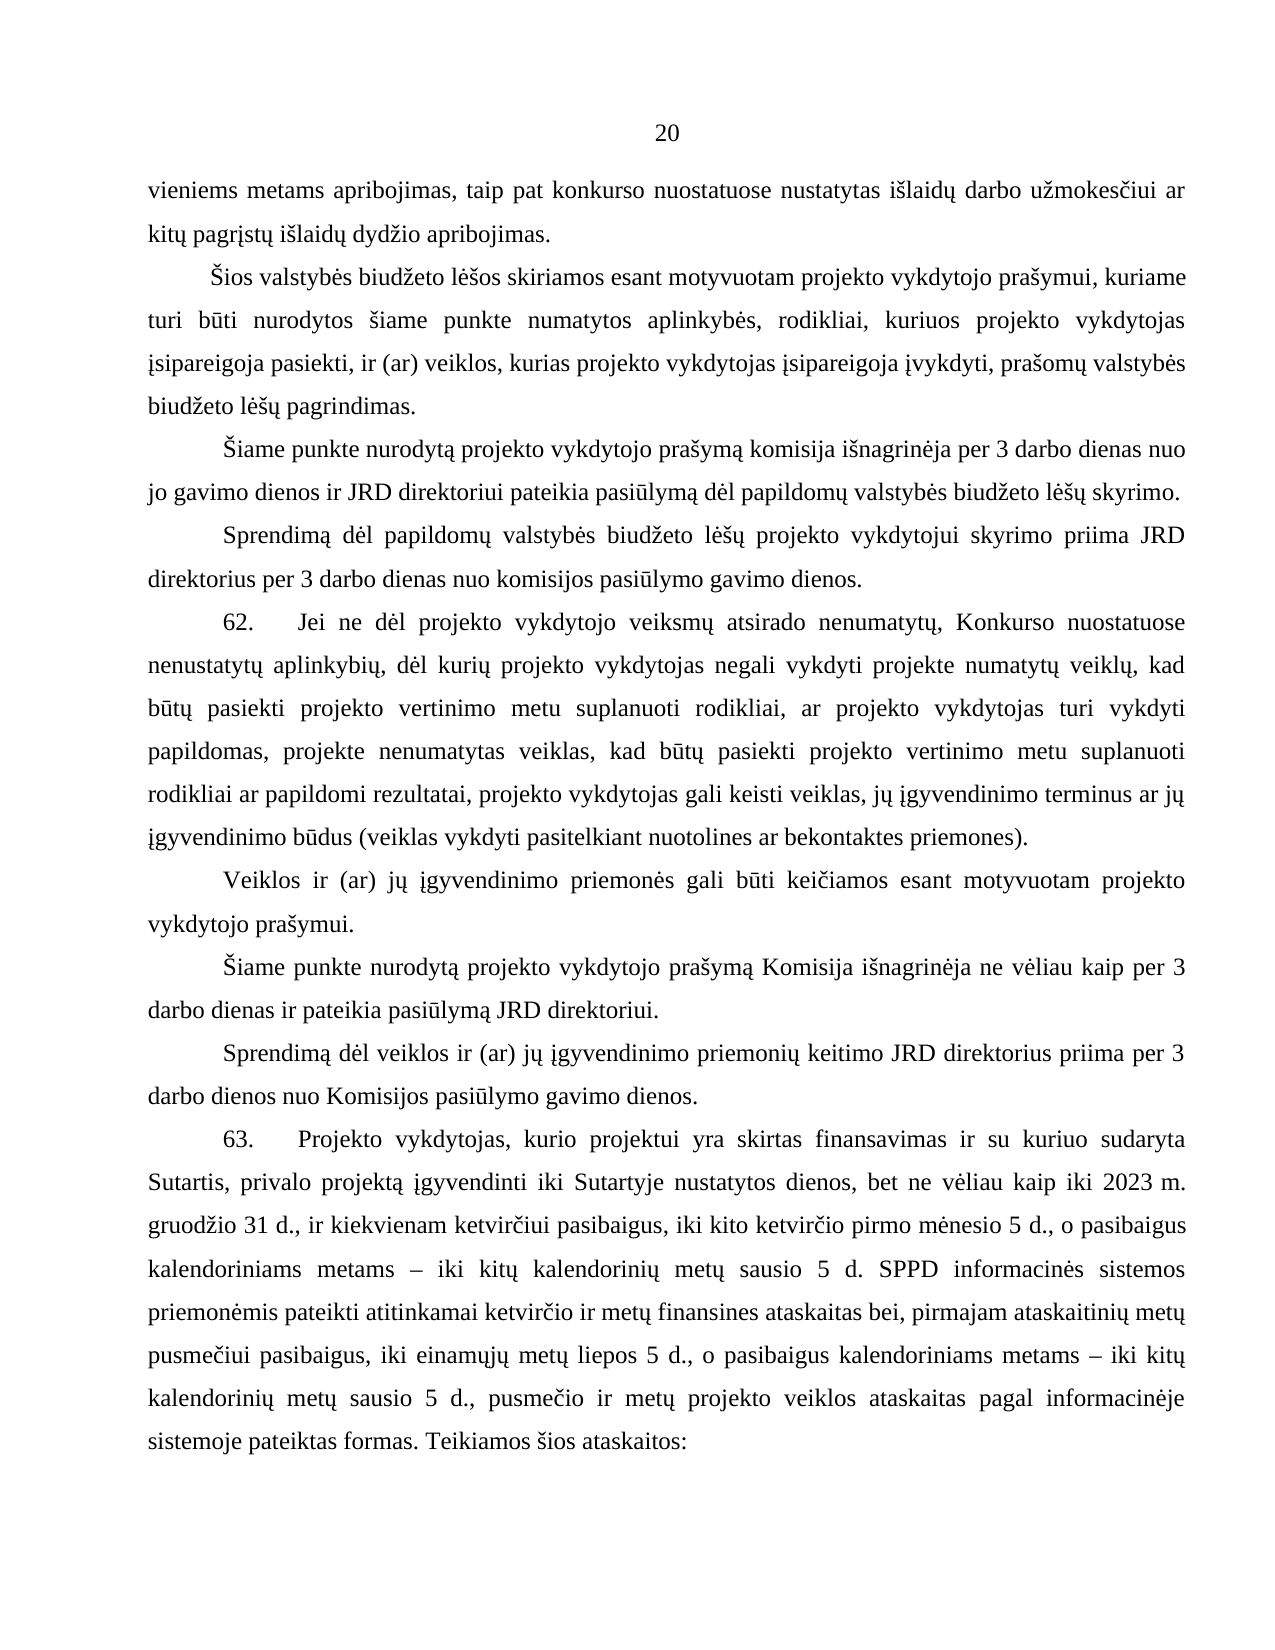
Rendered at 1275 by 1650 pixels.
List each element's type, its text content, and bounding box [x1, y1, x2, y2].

text Šiame punkte nurodytą projekto vykdytojo prašymą Komisija išnagrinėja ne vėliau kaip per 3 darbo dienas ir pateikia pasiūlymą JRD direktoriui. [148, 952, 1186, 1024]
text 63. Projekto vykdytojas, kurio projektui yra skirtas finansavimas ir su kuriuo sudaryta Sutartis, privalo projektą įgyvendinti iki Sutartyje nustatytos dienos, bet ne vėliau kaip iki 2023 m. gruodžio 31 d., ir kiekvienam ketvirčiui pasibaigus, iki kito ketvirčio pirmo mėnesio 5 d., o pasibaigus kalendoriniams metams – iki kitų kalendorinių metų sausio 5 d. SPPD informacinės sistemos priemonėmis pateikti atitinkamai ketvirčio ir metų finansines ataskaitas bei, pirmajam ataskaitinių metų pusmečiui pasibaigus, iki einamųjų metų liepos 5 d., o pasibaigus kalendoriniams metams – iki kitų kalendorinių metų sausio 5 d., pusmečio ir metų projekto veiklos ataskaitas pagal informacinėje sistemoje pateiktas formas. Teikiamos šios ataskaitos: [148, 1124, 1186, 1455]
text Šios valstybės biudžeto lėšos skiriamos esant motyvuotam projekto vykdytojo prašymui, kuriame turi būti nurodytos šiame punkte numatytos aplinkybės, rodikliai, kuriuos projekto vykdytojas įsipareigoja pasiekti, ir (ar) veiklos, kurias projekto vykdytojas įsipareigoja įvykdyti, prašomų valstybės biudžeto lėšų pagrindimas. [148, 262, 1186, 420]
text Veiklos ir (ar) jų įgyvendinimo priemonės gali būti keičiamos esant motyvuotam projekto vykdytojo prašymui. [148, 866, 1186, 937]
text 62. Jei ne dėl projekto vykdytojo veiksmų atsirado nenumatytų, Konkurso nuostatuose nenustatytų aplinkybių, dėl kurių projekto vykdytojas negali vykdyti projekte numatytų veiklų, kad būtų pasiekti projekto vertinimo metu suplanuoti rodikliai, ar projekto vykdytojas turi vykdyti papildomas, projekte nenumatytas veiklas, kad būtų pasiekti projekto vertinimo metu suplanuoti rodikliai ar papildomi rezultatai, projekto vykdytojas gali keisti veiklas, jų įgyvendinimo terminus ar jų įgyvendinimo būdus (veiklas vykdyti pasitelkiant nuotolines ar bekontaktes priemones). [148, 607, 1186, 851]
text Sprendimą dėl veiklos ir (ar) jų įgyvendinimo priemonių keitimo JRD direktorius priima per 3 darbo dienos nuo Komisijos pasiūlymo gavimo dienos. [148, 1038, 1186, 1110]
text vieniems metams apribojimas, taip pat konkurso nuostatuose nustatytas išlaidų darbo užmokesčiui ar kitų pagrįstų išlaidų dydžio apribojimas. [148, 176, 1186, 247]
text Šiame punkte nurodytą projekto vykdytojo prašymą komisija išnagrinėja per 3 darbo dienas nuo jo gavimo dienos ir JRD direktoriui pateikia pasiūlymą dėl papildomų valstybės biudžeto lėšų skyrimo. [148, 434, 1186, 506]
text Sprendimą dėl papildomų valstybės biudžeto lėšų projekto vykdytojui skyrimo priima JRD direktorius per 3 darbo dienas nuo komisijos pasiūlymo gavimo dienos. [148, 521, 1186, 592]
